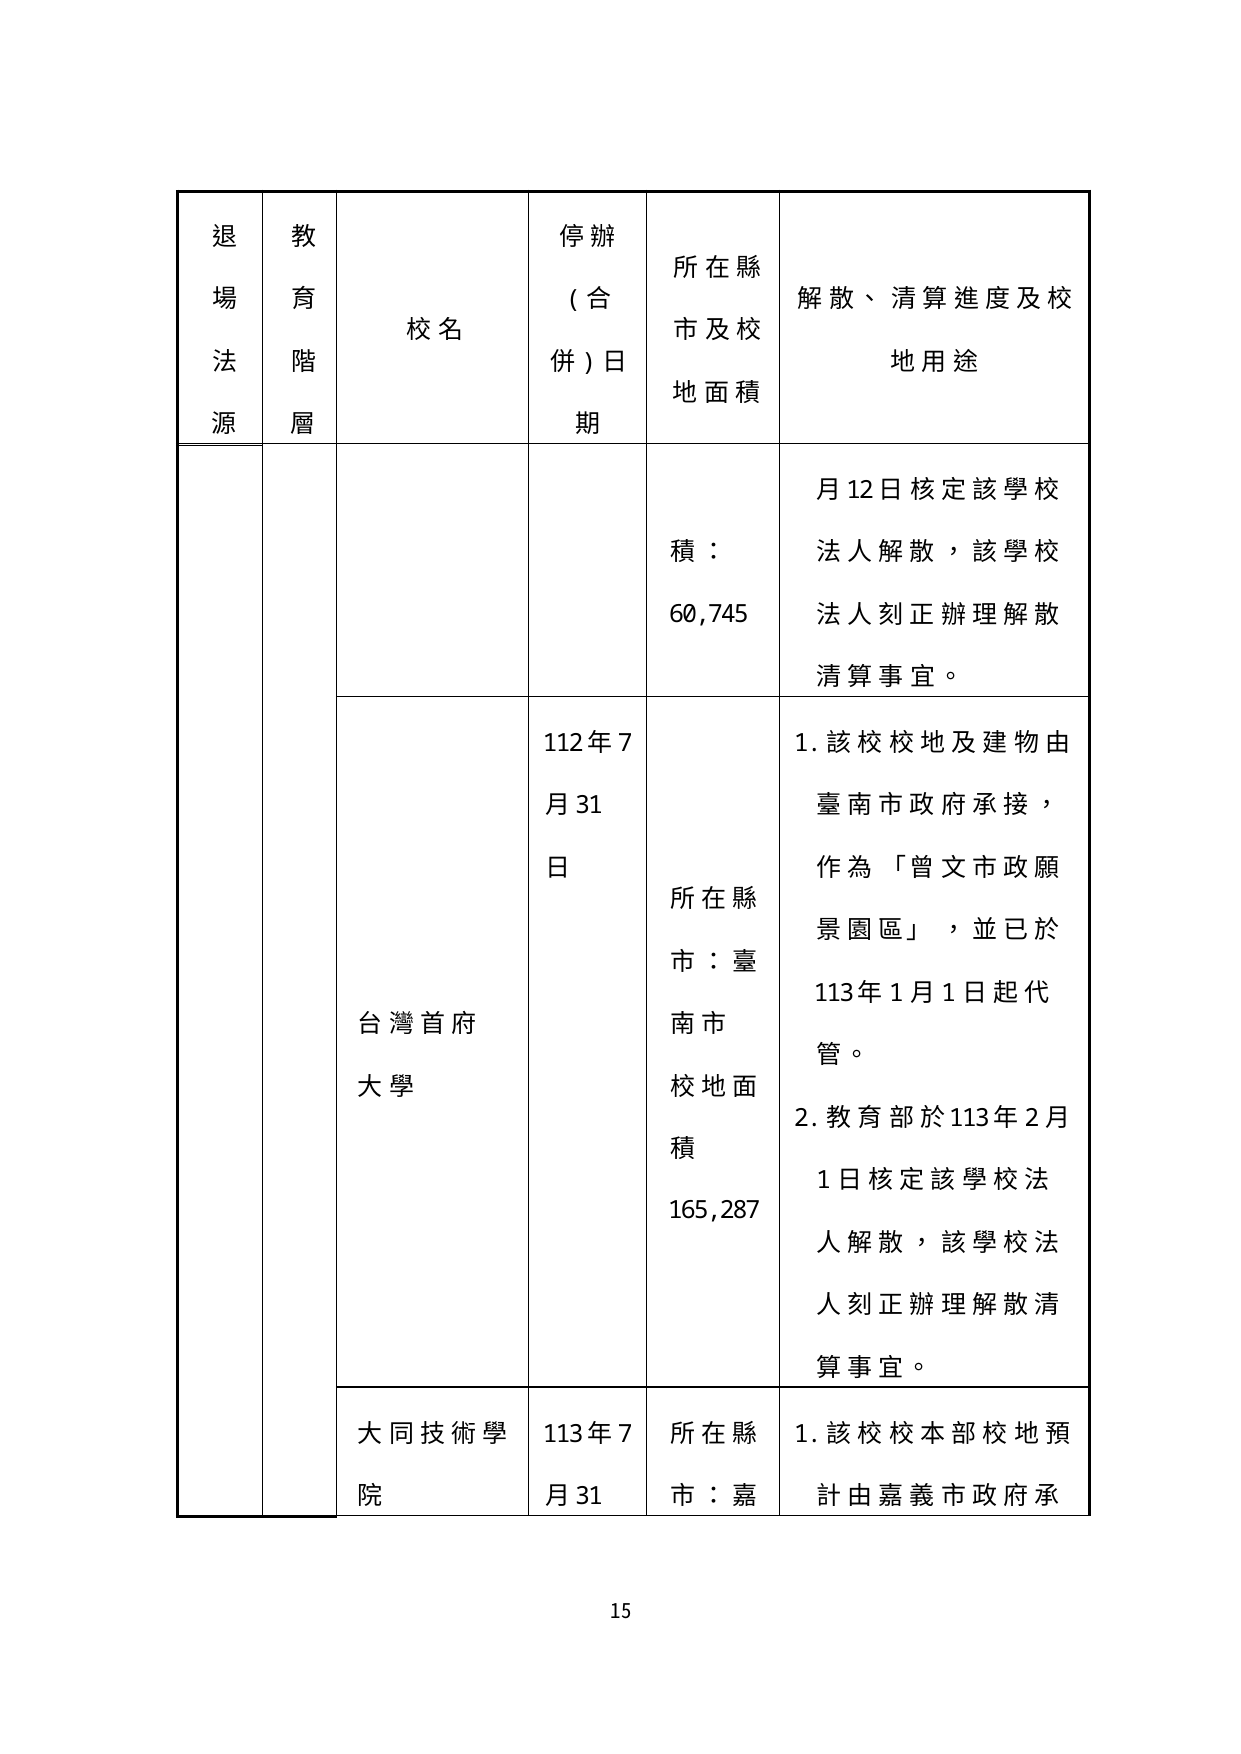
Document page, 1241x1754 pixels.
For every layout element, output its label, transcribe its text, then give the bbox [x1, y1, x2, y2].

table_header 教育階層 [263, 193, 336, 443]
table_header 退場法源 [179, 193, 262, 443]
table_cell 113年7月31 [529, 1388, 646, 1514]
table_cell [179, 446, 262, 1514]
table_cell 1.該校校本部校地預計由嘉義市政府承 [780, 1388, 1088, 1514]
table_cell 所在縣市：嘉 [647, 1388, 779, 1514]
table_cell [529, 444, 646, 696]
table_cell 月12日核定該學校法人解散，該學校法人刻正辦理解散清算事宜。 [780, 444, 1088, 696]
table_cell [263, 444, 336, 1514]
table_cell 台灣首府 大學 [337, 697, 528, 1386]
table_cell 1.該校校地及建物由臺南市政府承接，作為「曾文市政願景園區」，並已於113年1月1日起代管。 2.教育部於113年2月1日核定該學校法人解散，該學校法人刻正辦理解散清算事宜。 [780, 697, 1088, 1386]
table_cell 大同技術學院 [337, 1388, 528, 1514]
table_cell 積：60,745 [647, 444, 779, 696]
table_header 校名 [337, 193, 528, 443]
table_cell 112年7月31日 [529, 697, 646, 1386]
table_cell 所在縣市：臺南市 校地面積165,287 [647, 697, 779, 1386]
table_header 解散、清算進度及校地用途 [780, 193, 1088, 443]
table_cell [337, 444, 528, 696]
table_header 所在縣市及校地面積 [647, 193, 779, 443]
table_header 停辦(合併)日期 [529, 193, 646, 443]
